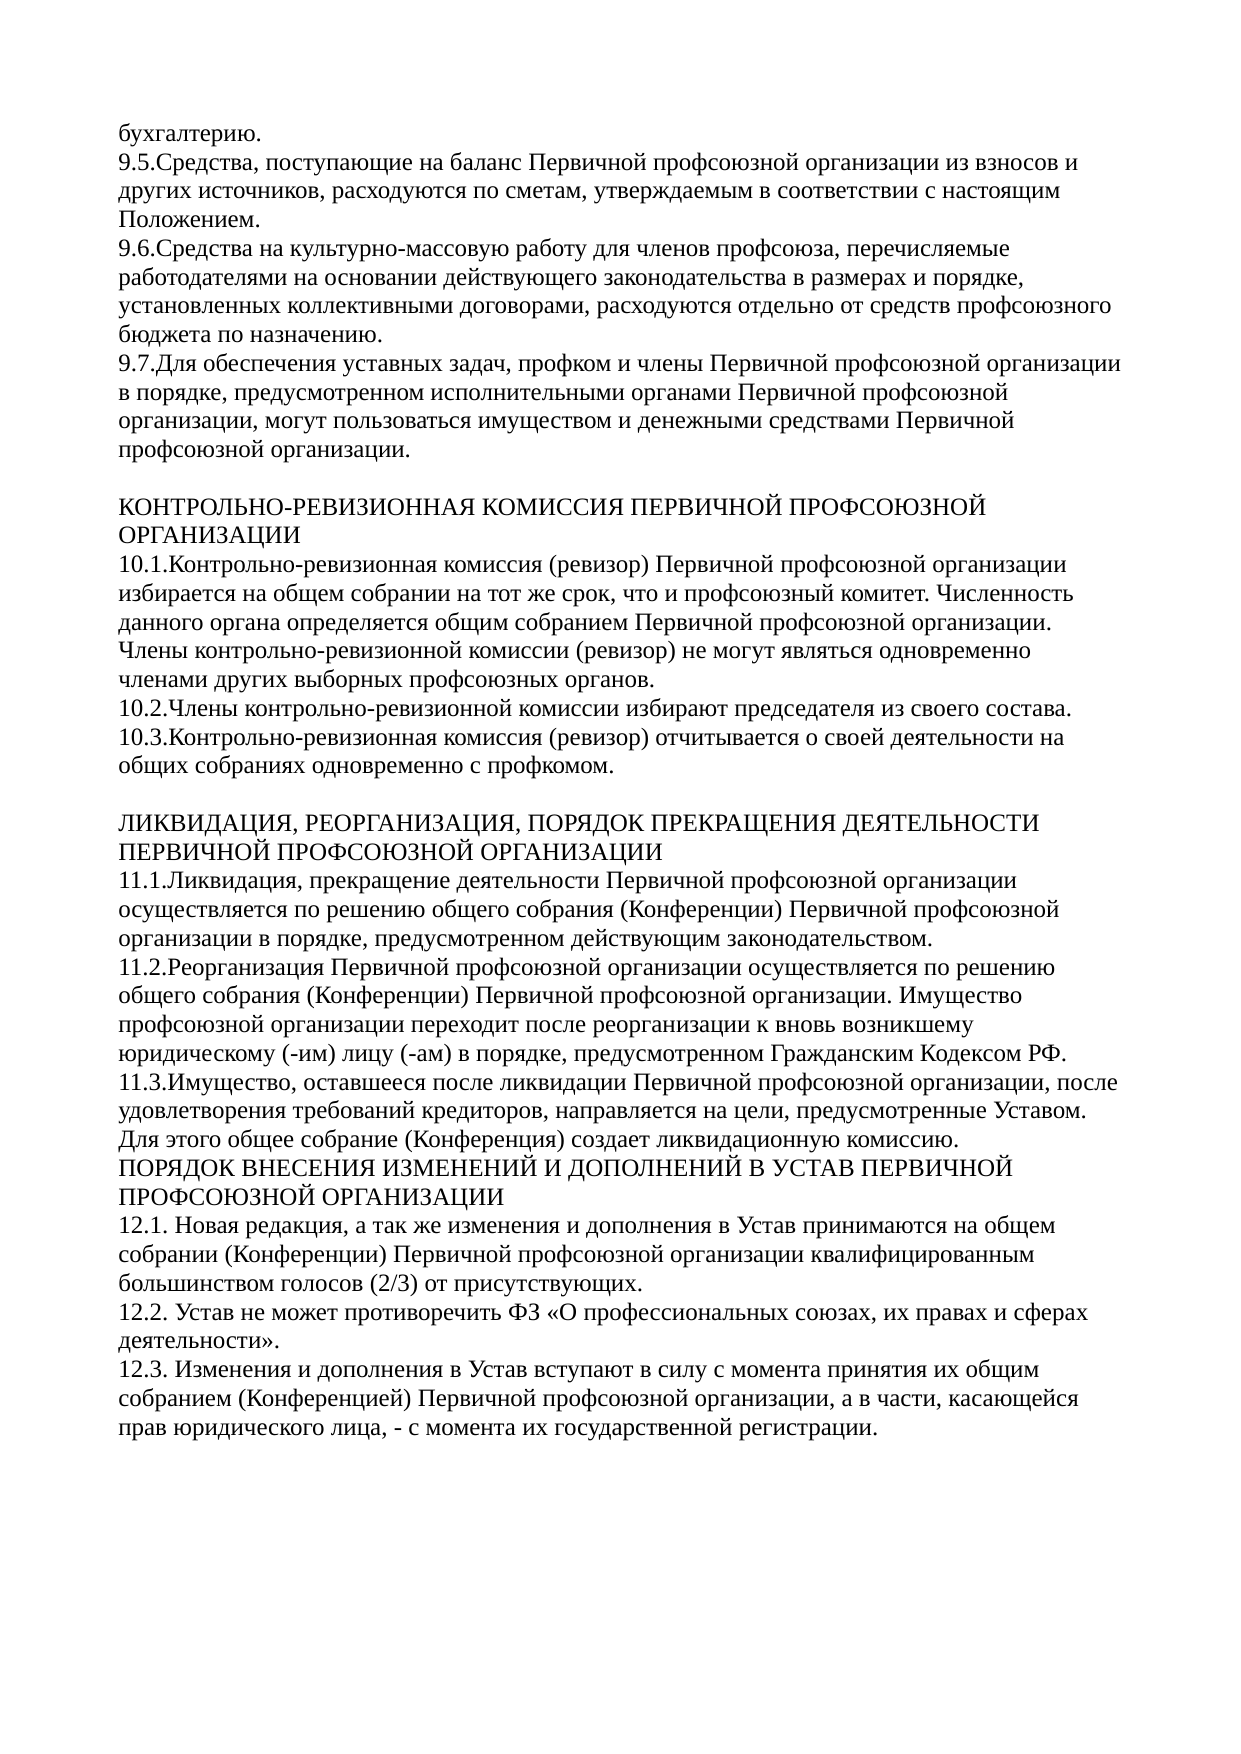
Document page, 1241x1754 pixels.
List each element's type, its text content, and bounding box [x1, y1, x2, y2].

text 10.3.Контрольно-ревизионная комиссия (ревизор) отчитывается о своей деятельности на [118, 722, 1122, 751]
text 11.1.Ликвидация, прекращение деятельности Первичной профсоюзной организации осуществляется по решению общего собрания (Конференции) Первичной профсоюзной организации в порядке, предусмотренном действующим законодательством. [118, 866, 1122, 952]
text 11.2.Реорганизация Первичной профсоюзной организации осуществляется по решению общего собрания (Конференции) Первичной профсоюзной организации. Имущество профсоюзной организации переходит после реорганизации к вновь возникшему юридическому (-им) лицу (-ам) в порядке, предусмотренном Гражданским Кодексом РФ. [118, 952, 1122, 1067]
text 10.1.Контрольно-ревизионная комиссия (ревизор) Первичной профсоюзной организации избирается на общем собрании на тот же срок, что и профсоюзный комитет. Численность данного органа определяется общим собранием Первичной профсоюзной организации. [118, 549, 1122, 636]
text 9.6.Средства на культурно-массовую работу для членов профсоюза, перечисляемые работодателями на основании действующего законодательства в размерах и порядке, установленных коллективными договорами, расходуются отдельно от средств профсоюзного бюджета по назначению. [118, 233, 1122, 348]
text ЛИКВИДАЦИЯ, РЕОРГАНИЗАЦИЯ, ПОРЯДОК ПРЕКРАЩЕНИЯ ДЕЯТЕЛЬНОСТИ ПЕРВИЧНОЙ ПРОФСОЮЗНОЙ ОРГАНИЗАЦИИ [118, 808, 1122, 866]
text КОНТРОЛЬНО-РЕВИЗИОННАЯ КОМИССИЯ ПЕРВИЧНОЙ ПРОФСОЮЗНОЙ ОРГАНИЗАЦИИ [118, 492, 1122, 549]
text 12.3. Изменения и дополнения в Устав вступают в силу с момента принятия их общим собранием (Конференцией) Первичной профсоюзной организации, а в части, касающейся прав юридического лица, - с момента их государственной регистрации. [118, 1354, 1122, 1441]
text 9.7.Для обеспечения уставных задач, профком и члены Первичной профсоюзной организации в порядке, предусмотренном исполнительными органами Первичной профсоюзной организации, могут пользоваться имуществом и денежными средствами Первичной профсоюзной организации. [118, 348, 1122, 463]
text 10.2.Члены контрольно-ревизионной комиссии избирают председателя из своего состава. [118, 693, 1122, 722]
text Члены контрольно-ревизионной комиссии (ревизор) не могут являться одновременно членами других выборных профсоюзных органов. [118, 636, 1122, 693]
text бухгалтерию. [118, 118, 1122, 147]
text 9.5.Средства, поступающие на баланс Первичной профсоюзной организации из взносов и других источников, расходуются по сметам, утверждаемым в соответствии с настоящим Положением. [118, 147, 1122, 233]
text 11.3.Имущество, оставшееся после ликвидации Первичной профсоюзной организации, после удовлетворения требований кредиторов, направляется на цели, предусмотренные Уставом. Для этого общее собрание (Конференция) создает ликвидационную комиссию. [118, 1067, 1122, 1153]
text ПОРЯДОК ВНЕСЕНИЯ ИЗМЕНЕНИЙ И ДОПОЛНЕНИЙ В УСТАВ ПЕРВИЧНОЙ ПРОФСОЮЗНОЙ ОРГАНИЗАЦИИ [118, 1153, 1122, 1211]
text 12.2. Устав не может противоречить ФЗ «О профессиональных союзах, их правах и сферах деятельности». [118, 1297, 1122, 1354]
text общих собраниях одновременно с профкомом. [118, 751, 1122, 779]
text 12.1. Новая редакция, а так же изменения и дополнения в Устав принимаются на общем собрании (Конференции) Первичной профсоюзной организации квалифицированным большинством голосов (2/3) от присутствующих. [118, 1211, 1122, 1297]
